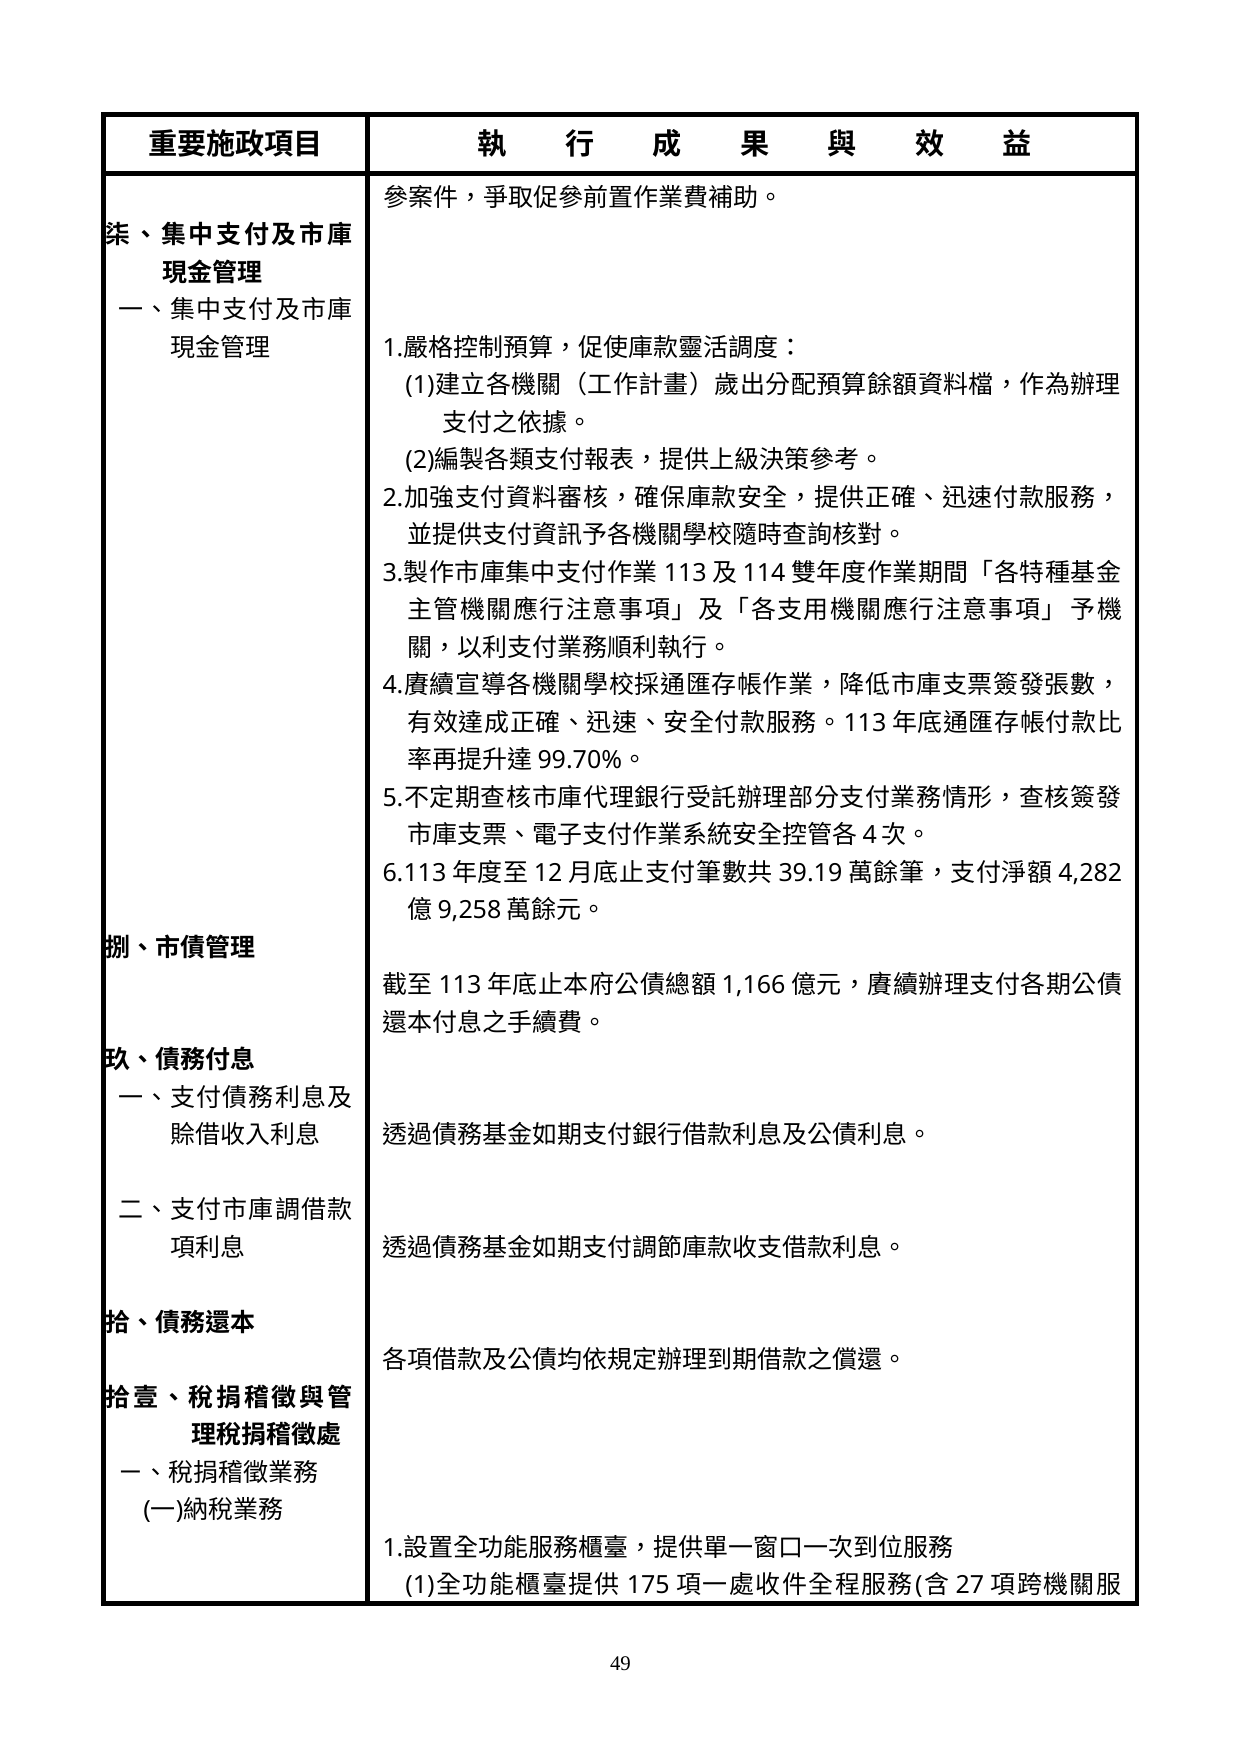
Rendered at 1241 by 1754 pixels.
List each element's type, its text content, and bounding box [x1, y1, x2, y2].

table_header 重要施政項目 [106, 117, 365, 171]
table_cell 柒、集中支付及市庫現金管理 一、集中支付及市庫現金管理 捌、市債管理 玖、債務付息 一、支付債務利息及賒借收入利息 二、支付市庫調借款項利息 拾、債務還本 拾壹、稅捐稽徵與管理稅捐稽徵處 ㄧ、稅捐稽徵業務 (一)納稅業務 [106, 176, 365, 1601]
table_header 執 行 成 果 與 效 益 [370, 117, 1135, 171]
table_cell 參案件，爭取促參前置作業費補助。 1.嚴格控制預算，促使庫款靈活調度： (1)建立各機關（工作計畫）歲出分配預算餘額資料檔，作為辦理支付之依據。 (2)編製各類支付報表，提供上級決策參考。 2.加強支付資料審核，確保庫款安全，提供正確、迅速付款服務，並提供支付資訊予各機關學校隨時查詢核對。 3.製作市庫集中支付作業113及114雙年度作業期間「各特種基金主管機關應行注意事項」及「各支用機關應行注意事項」予機關，以利支付業務順利執行。 4.賡續宣導各機關學校採通匯存帳作業，降低市庫支票簽發張數，有效達成正確、迅速、安全付款服務。113年底通匯存帳付款比率再提升達99.70%。 5.不定期查核市庫代理銀行受託辦理部分支付業務情形，查核簽發市庫支票、電子支付作業系統安全控管各4次。 6.113年度至12月底止支付筆數共39.19萬餘筆，支付淨額4,282億9,258萬餘元。 截至113年底止本府公債總額1,166億元，賡續辦理支付各期公債還本付息之手續費。 透過債務基金如期支付銀行借款利息及公債利息。 透過債務基金如期支付調節庫款收支借款利息。 各項借款及公債均依規定辦理到期借款之償還。 1.設置全功能服務櫃臺，提供單一窗口一次到位服務 (1)全功能櫃臺提供175項一處收件全程服務(含27項跨機關服 [370, 176, 1135, 1601]
